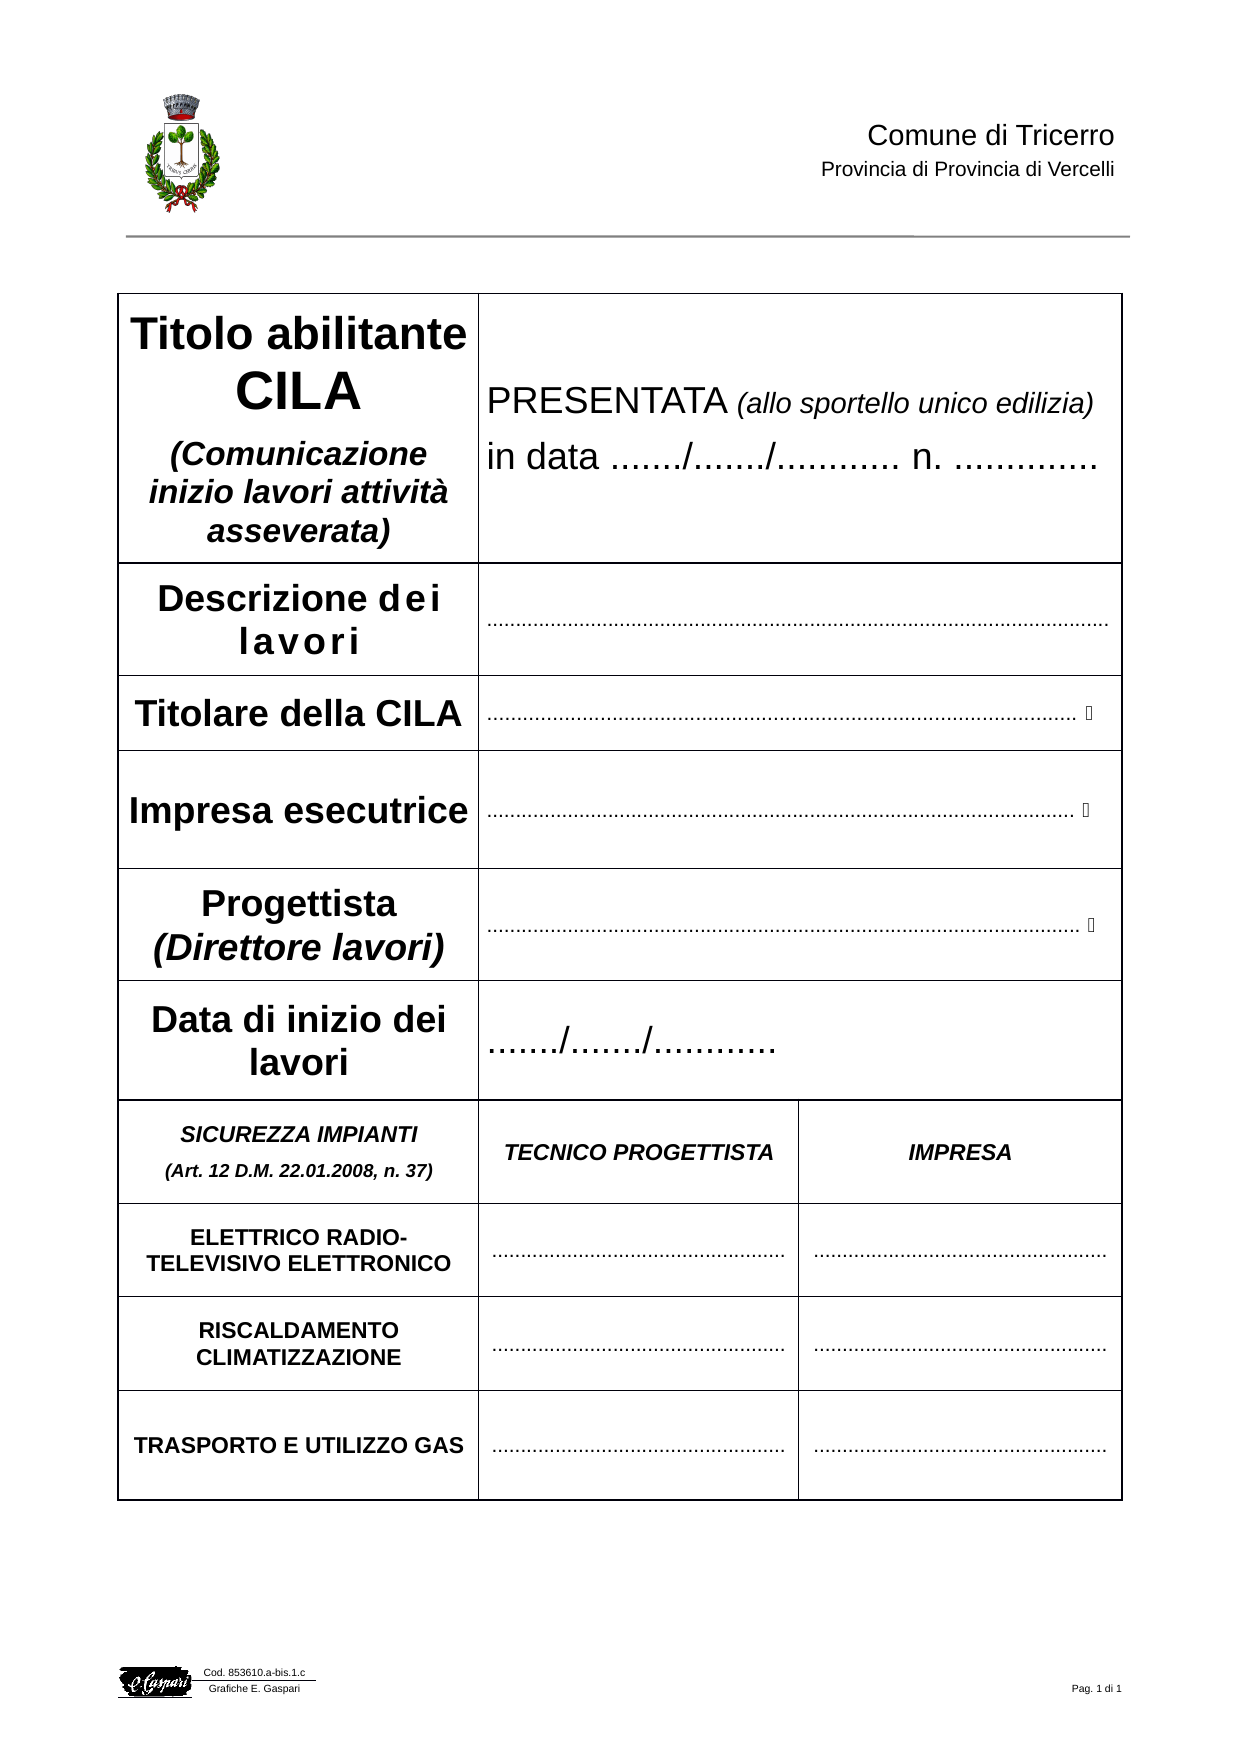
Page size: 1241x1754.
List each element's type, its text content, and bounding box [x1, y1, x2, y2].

table_cell TECNICO PROGETTISTA [479, 1101, 798, 1203]
table_cell RISCALDAMENTO CLIMATIZZAZIONE [119, 1297, 478, 1390]
table_cell Data di inizio dei lavori [119, 981, 478, 1098]
table_cell SICUREZZA IMPIANTI (Art. 12 D.M. 22.01.2008, n. 37) [119, 1101, 478, 1203]
table_cell ................................................... [479, 1391, 798, 1498]
table_cell Titolo abilitante CILA (Comunicazione inizio lavori attività asseverata) [119, 294, 478, 562]
table_cell ................................................... [799, 1204, 1121, 1296]
picture [130, 87, 232, 219]
table_cell ...................................................................................................  [479, 676, 1121, 750]
table_cell Impresa esecutrice [119, 751, 478, 868]
table_cell ............................................................................................................ [479, 564, 1121, 675]
table_cell ................................................... [799, 1297, 1121, 1390]
table_cell ................................................... [799, 1391, 1121, 1498]
table_header Comune di Tricerro Provincia di Provincia di Vercelli [118, 118, 1122, 293]
table_cell TRASPORTO E UTILIZZO GAS [119, 1391, 478, 1498]
table_cell ................................................... [479, 1204, 798, 1296]
picture [118, 1665, 192, 1697]
table_cell Titolare della CILA [119, 676, 478, 750]
table_cell ELETTRICO RADIO-TELEVISIVO ELETTRONICO [119, 1204, 478, 1296]
table_cell Progettista (Direttore lavori) [119, 869, 478, 980]
table_cell PRESENTATA (allo sportello unico edilizia) in data ......./......./............ n. .............. [479, 294, 1121, 562]
table_cell ......................................................................................................  [479, 751, 1121, 868]
table_cell Descrizione dei lavori [119, 564, 478, 675]
table_cell ................................................... [479, 1297, 798, 1390]
table_cell ......./......./............ [479, 981, 1121, 1098]
table_cell IMPRESA [799, 1101, 1121, 1203]
table_cell .......................................................................................................  [479, 869, 1121, 980]
